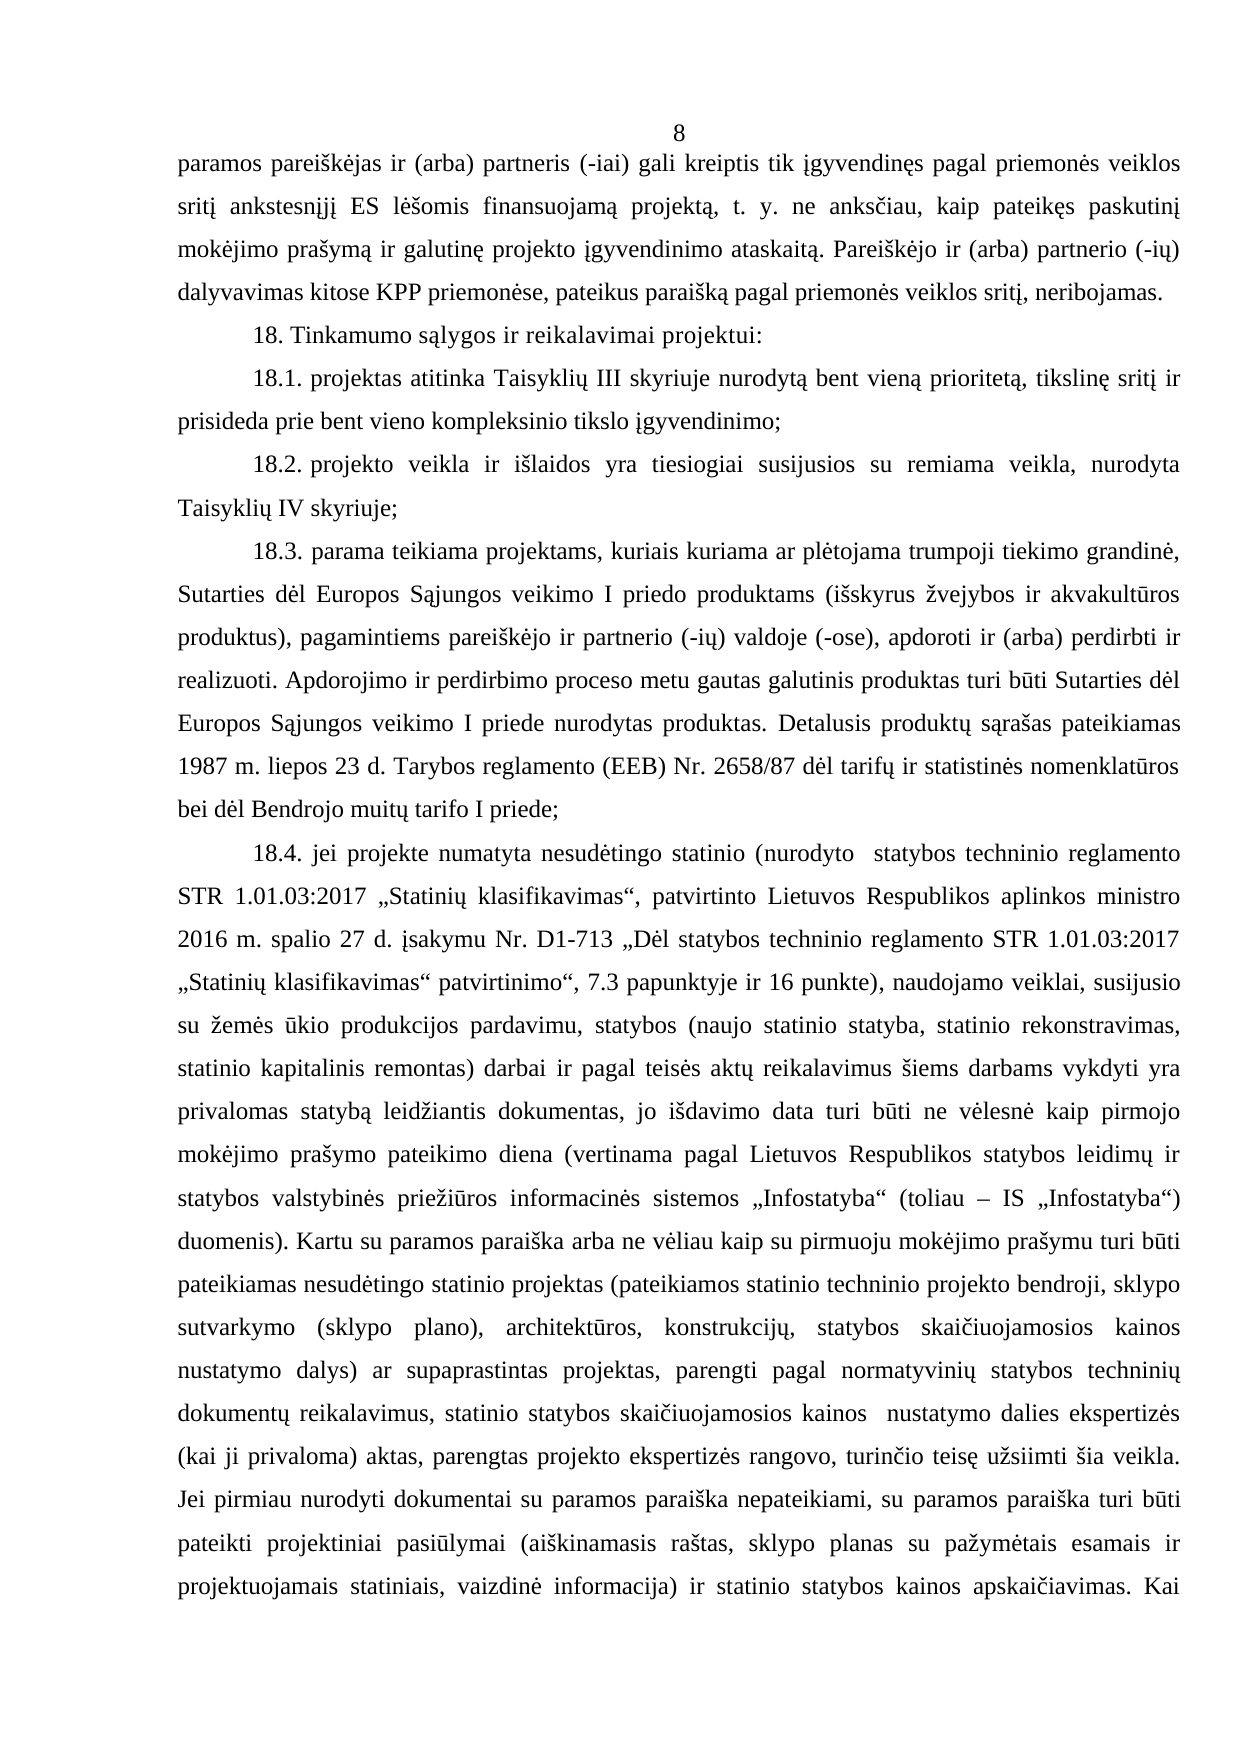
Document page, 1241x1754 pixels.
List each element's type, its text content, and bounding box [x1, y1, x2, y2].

text 18. Tinkamumo sąlygos ir reikalavimai projektui: [177, 320, 1181, 349]
text 18.4. jei projekte numatyta nesudėtingo statinio (nurodyto statybos techninio reglamento STR 1.01.03:2017 „Statinių klasifikavimas“, patvirtinto Lietuvos Respublikos aplinkos ministro 2016 m. spalio 27 d. įsakymu Nr. D1-713 „Dėl statybos techninio reglamento STR 1.01.03:2017 „Statinių klasifikavimas“ patvirtinimo“, 7.3 papunktyje ir 16 punkte), naudojamo veiklai, susijusio su žemės ūkio produkcijos pardavimu, statybos (naujo statinio statyba, statinio rekonstravimas, statinio kapitalinis remontas) darbai ir pagal teisės aktų reikalavimus šiems darbams vykdyti yra privalomas statybą leidžiantis dokumentas, jo išdavimo data turi būti ne vėlesnė kaip pirmojo mokėjimo prašymo pateikimo diena (vertinama pagal Lietuvos Respublikos statybos leidimų ir statybos valstybinės priežiūros informacinės sistemos „Infostatyba“ (toliau – IS „Infostatyba“) duomenis). Kartu su paramos paraiška arba ne vėliau kaip su pirmuoju mokėjimo prašymu turi būti pateikiamas nesudėtingo statinio projektas (pateikiamos statinio techninio projekto bendroji, sklypo sutvarkymo (sklypo plano), architektūros, konstrukcijų, statybos skaičiuojamosios kainos nustatymo dalys) ar supaprastintas projektas, parengti pagal normatyvinių statybos techninių dokumentų reikalavimus, statinio statybos skaičiuojamosios kainos nustatymo dalies ekspertizės (kai ji privaloma) aktas, parengtas projekto ekspertizės rangovo, turinčio teisę užsiimti šia veikla. Jei pirmiau nurodyti dokumentai su paramos paraiška nepateikiami, su paramos paraiška turi būti pateikti projektiniai pasiūlymai (aiškinamasis raštas, sklypo planas su pažymėtais esamais ir projektuojamais statiniais, vaizdinė informacija) ir statinio statybos kainos apskaičiavimas. Kai [177, 838, 1181, 1599]
text 18.1. projektas atitinka Taisyklių III skyriuje nurodytą bent vieną prioritetą, tikslinę sritį ir prisideda prie bent vieno kompleksinio tikslo įgyvendinimo; [177, 363, 1181, 435]
text 18.2. projekto veikla ir išlaidos yra tiesiogiai susijusios su remiama veikla, nurodyta Taisyklių IV skyriuje; [177, 449, 1181, 521]
text 18.3. parama teikiama projektams, kuriais kuriama ar plėtojama trumpoji tiekimo grandinė, Sutarties dėl Europos Sąjungos veikimo I priedo produktams (išskyrus žvejybos ir akvakultūros produktus), pagamintiems pareiškėjo ir partnerio (-ių) valdoje (-ose), apdoroti ir (arba) perdirbti ir realizuoti. Apdorojimo ir perdirbimo proceso metu gautas galutinis produktas turi būti Sutarties dėl Europos Sąjungos veikimo I priede nurodytas produktas. Detalusis produktų sąrašas pateikiamas 1987 m. liepos 23 d. Tarybos reglamento (EEB) Nr. 2658/87 dėl tarifų ir statistinės nomenklatūros bei dėl Bendrojo muitų tarifo I priede; [177, 536, 1181, 823]
text paramos pareiškėjas ir (arba) partneris (-iai) gali kreiptis tik įgyvendinęs pagal priemonės veiklos sritį ankstesnįjį ES lėšomis finansuojamą projektą, t. y. ne anksčiau, kaip pateikęs paskutinį mokėjimo prašymą ir galutinę projekto įgyvendinimo ataskaitą. Pareiškėjo ir (arba) partnerio (-ių) dalyvavimas kitose KPP priemonėse, pateikus paraišką pagal priemonės veiklos sritį, neribojamas. [177, 148, 1181, 306]
